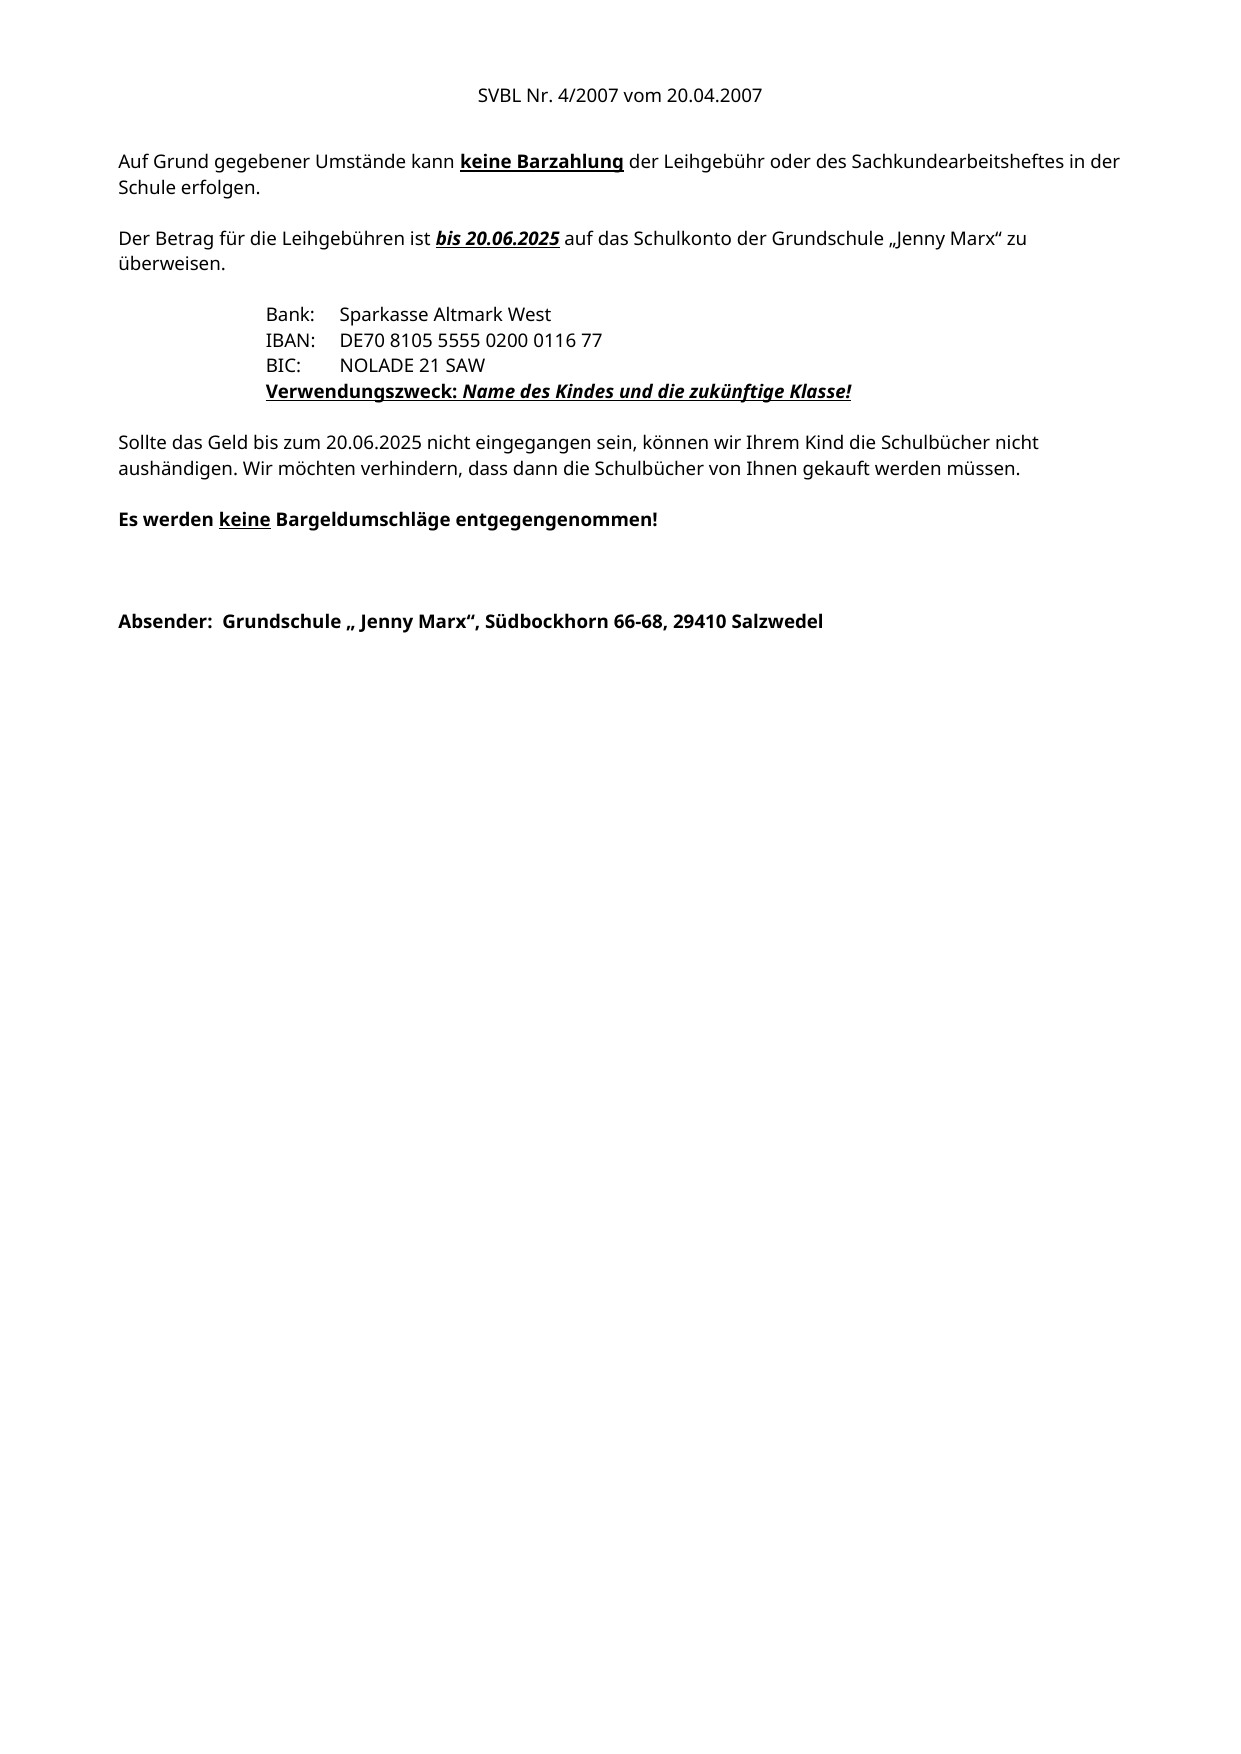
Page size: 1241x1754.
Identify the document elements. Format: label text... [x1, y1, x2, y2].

text Verwendungszweck: Name des Kindes und die zukünftige Klasse! [118, 378, 1122, 404]
text BIC: NOLADE 21 SAW [118, 353, 1122, 378]
text Der Betrag für die Leihgebühren ist bis 20.06.2025 auf das Schulkonto der Grundschule „Jenny Marx“ zu überweisen. [118, 225, 1122, 276]
text Es werden keine Bargeldumschläge entgegengenommen! [118, 506, 1122, 531]
text IBAN: DE70 8105 5555 0200 0116 77 [118, 327, 1122, 353]
text Sollte das Geld bis zum 20.06.2025 nicht eingegangen sein, können wir Ihrem Kind die Schulbücher nicht aushändigen. Wir möchten verhindern, dass dann die Schulbücher von Ihnen gekauft werden müssen. [118, 429, 1122, 480]
text Auf Grund gegebener Umstände kann keine Barzahlung der Leihgebühr oder des Sachkundearbeitsheftes in der Schule erfolgen. [118, 148, 1122, 199]
subtitle Absender: Grundschule „ Jenny Marx“, Südbockhorn 66-68, 29410 Salzwedel [118, 608, 1122, 633]
text Bank: Sparkasse Altmark West [118, 302, 1122, 327]
